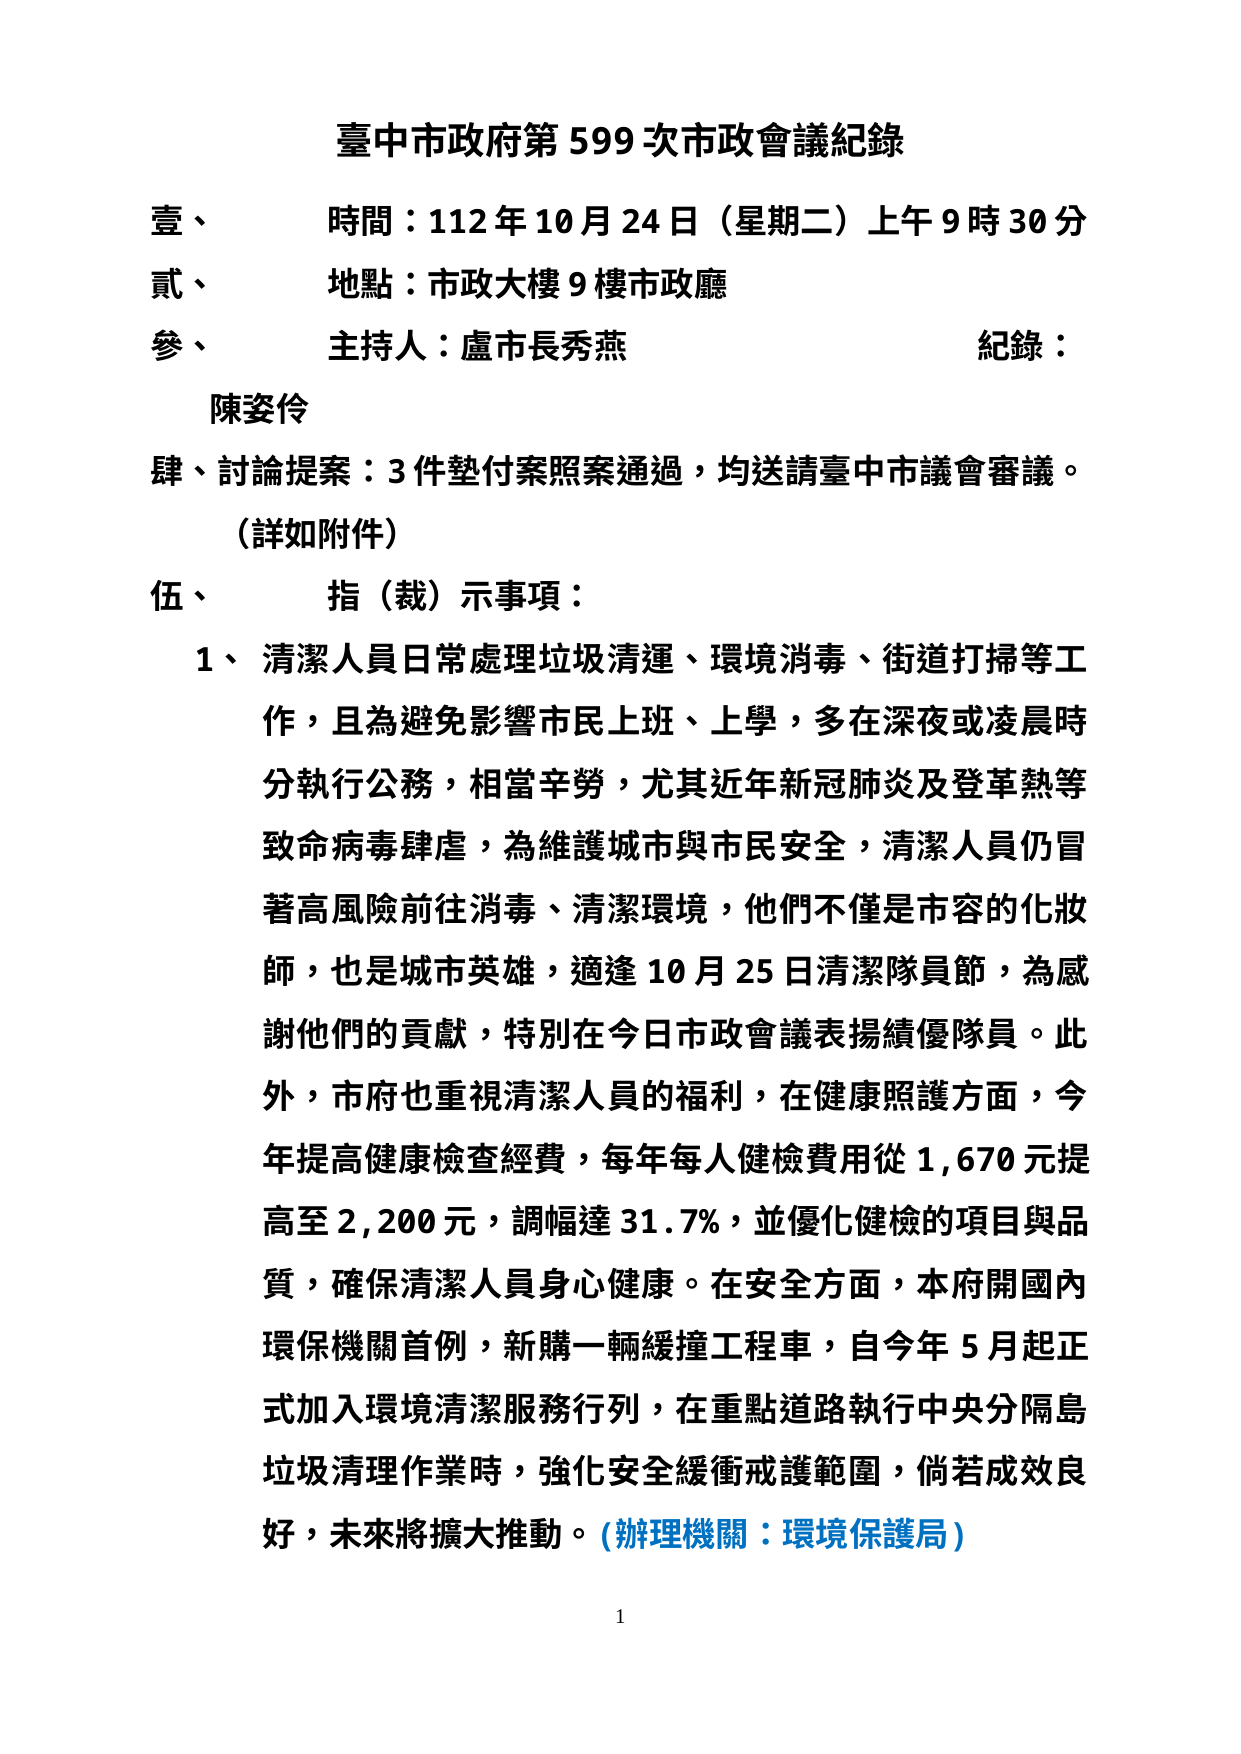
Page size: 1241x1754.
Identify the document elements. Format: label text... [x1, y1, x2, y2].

list 清潔人員日常處理垃圾清運、環境消毒、街道打掃等工作，且為避免影響市民上班、上學，多在深夜或凌晨時分執行公務，相當辛勞，尤其近年新冠肺炎及登革熱等致命病毒肆虐，為維護城市與市民安全，清潔人員仍冒著高風險前往消毒、清潔環境，他們不僅是市容的化妝師，也是城市英雄，適逢10月25日清潔隊員節，為感謝他們的貢獻，特別在今日市政會議表揚績優隊員。此外，市府也重視清潔人員的福利，在健康照護方面，今年提高健康檢查經費，每年每人健檢費用從1,670元提高至2,200元，調幅達31.7%，並優化健檢的項目與品質，確保清潔人員身心健康。在安全方面，本府開國內環保機關首例，新購一輛緩撞工程車，自今年5月起正式加入環境清潔服務行列，在重點道路執行中央分隔島垃圾清理作業時，強化安全緩衝戒護範圍，倘若成效良好，未來將擴大推動。(辦理機關：環境保護局) [194, 615, 1090, 1552]
list 主持人：盧市長秀燕 紀錄：陳姿伶 [150, 302, 1090, 427]
text 臺中市政府第599次市政會議紀錄 [150, 96, 1090, 159]
list 地點：市政大樓9樓市政廳 [150, 240, 1090, 302]
list 時間：112年10月24日（星期二）上午9時30分 [150, 177, 1090, 240]
list 討論提案：3件墊付案照案通過，均送請臺中市議會審議。（詳如附件） [150, 427, 1090, 552]
list 指（裁）示事項： [150, 552, 1090, 615]
